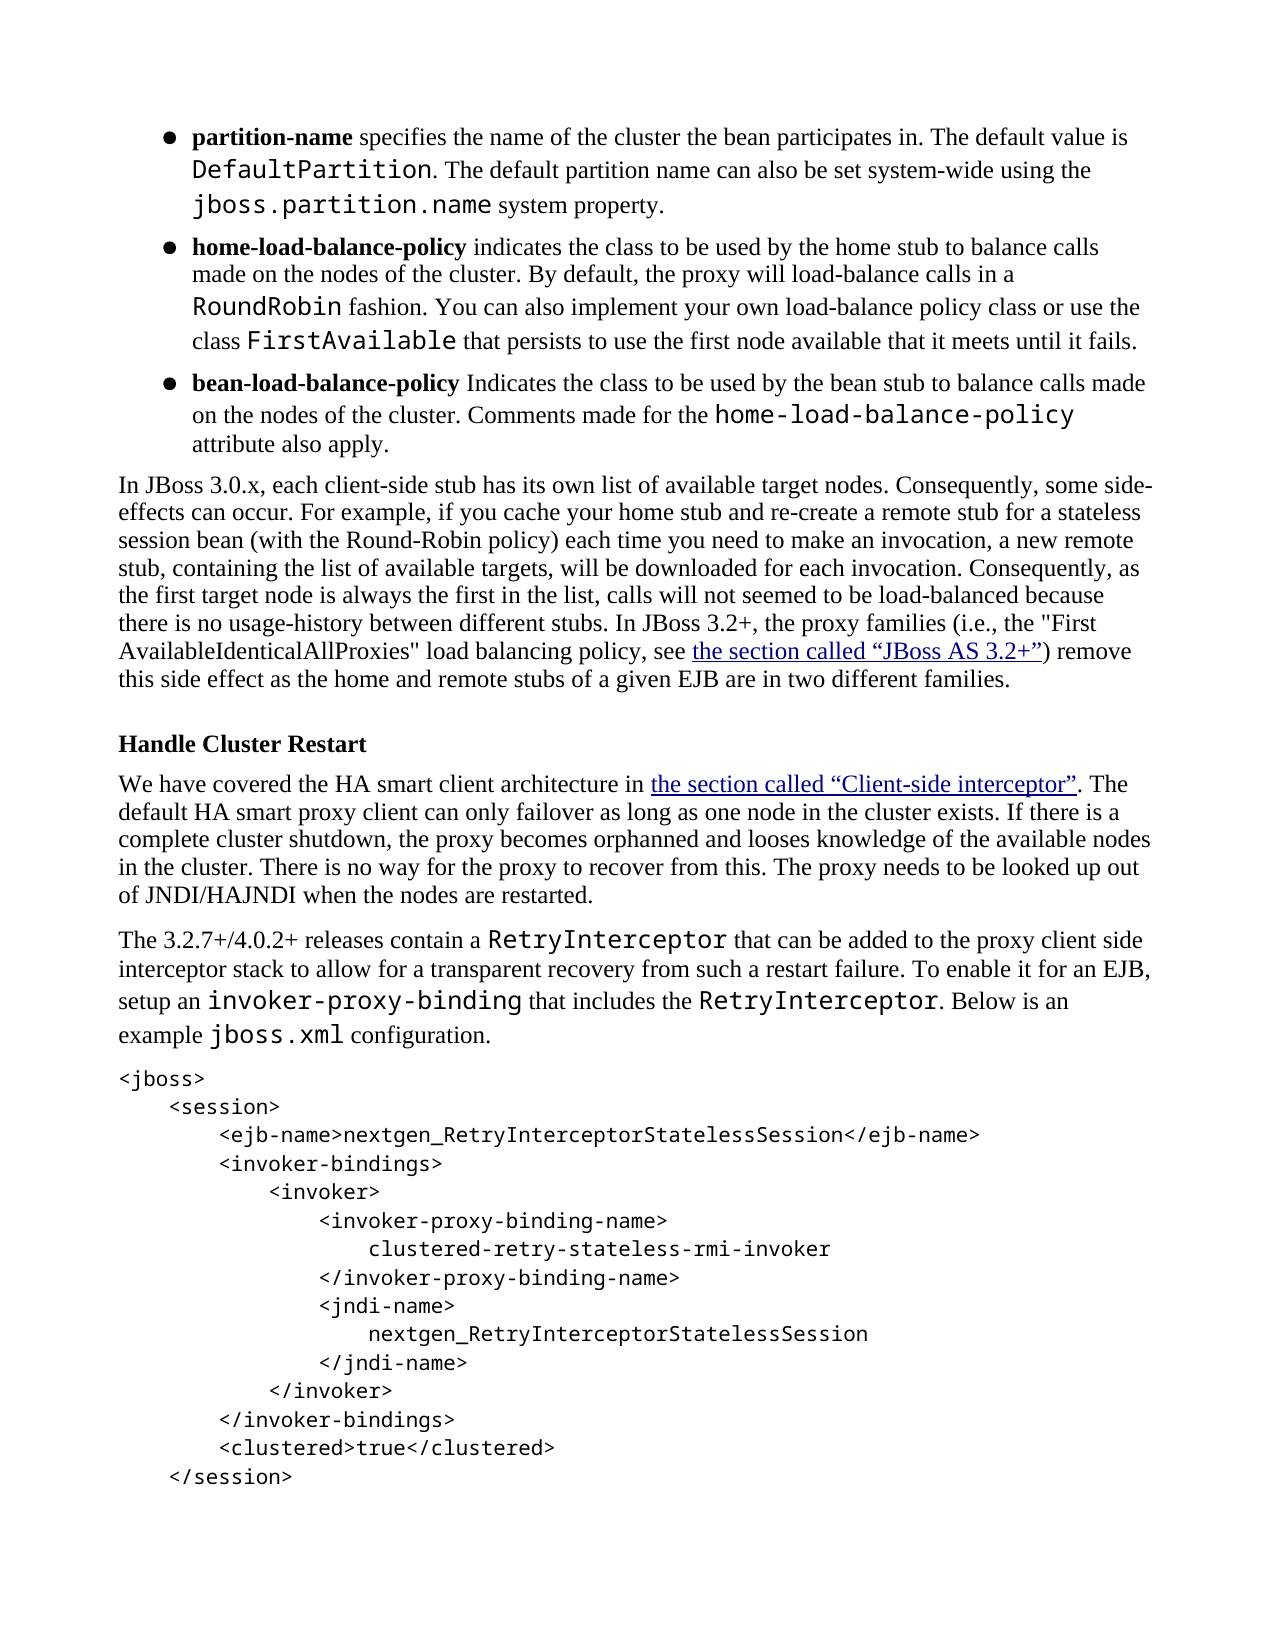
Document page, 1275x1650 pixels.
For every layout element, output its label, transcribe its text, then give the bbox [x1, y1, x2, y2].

text <jndi-name> [118, 1291, 1157, 1319]
text </invoker-proxy-binding-name> [118, 1263, 1157, 1291]
text </invoker> [118, 1376, 1157, 1405]
text <session> [118, 1092, 1157, 1121]
text </invoker-bindings> [118, 1405, 1157, 1433]
list home-load-balance-policy indicates the class to be used by the home stub to balance calls made on the nodes of the cluster. By default, the proxy will load-balance calls in a RoundRobin fashion. You can also implement your own load-balance policy class or use the class FirstAvailable that persists to use the first node available that it meets until it fails. [162, 233, 1157, 356]
text <invoker-bindings> [118, 1149, 1157, 1177]
list bean-load-balance-policy Indicates the class to be used by the bean stub to balance calls made on the nodes of the cluster. Comments made for the home-load-balance-policy attribute also apply. [162, 369, 1157, 458]
list partition-name specifies the name of the cluster the bean participates in. The default value is DefaultPartition. The default partition name can also be set system-wide using the jboss.partition.name system property. [162, 118, 1157, 220]
text </session> [118, 1462, 1157, 1490]
subtitle Handle Cluster Restart [118, 730, 1157, 758]
text <clustered>true</clustered> [118, 1433, 1157, 1462]
text <jboss> [118, 1064, 1157, 1092]
text We have covered the HA smart client architecture in the section called “Client-side interceptor”. The default HA smart proxy client can only failover as long as one node in the cluster exists. If there is a complete cluster shutdown, the proxy becomes orphanned and looses knowledge of the available nodes in the cluster. There is no way for the proxy to recover from this. The proxy needs to be looked up out of JNDI/HAJNDI when the nodes are restarted. [118, 770, 1157, 909]
text <invoker> [118, 1177, 1157, 1206]
text The 3.2.7+/4.0.2+ releases contain a RetryInterceptor that can be added to the proxy client side interceptor stack to allow for a transparent recovery from such a restart failure. To enable it for an EJB, setup an invoker-proxy-binding that includes the RetryInterceptor. Below is an example jboss.xml configuration. [118, 921, 1157, 1051]
text In JBoss 3.0.x, each client-side stub has its own list of available target nodes. Consequently, some side-effects can occur. For example, if you cache your home stub and re-create a remote stub for a stateless session bean (with the Round-Robin policy) each time you need to make an invocation, a new remote stub, containing the list of available targets, will be downloaded for each invocation. Consequently, as the first target node is always the first in the list, calls will not seemed to be load-balanced because there is no usage-history between different stubs. In JBoss 3.2+, the proxy families (i.e., the "First AvailableIdenticalAllProxies" load balancing policy, see the section called “JBoss AS 3.2+”) remove this side effect as the home and remote stubs of a given EJB are in two different families. [118, 471, 1157, 692]
text <invoker-proxy-binding-name> [118, 1206, 1157, 1234]
text </jndi-name> [118, 1348, 1157, 1376]
text clustered-retry-stateless-rmi-invoker [118, 1234, 1157, 1263]
text <ejb-name>nextgen_RetryInterceptorStatelessSession</ejb-name> [118, 1121, 1157, 1149]
text nextgen_RetryInterceptorStatelessSession [118, 1319, 1157, 1348]
